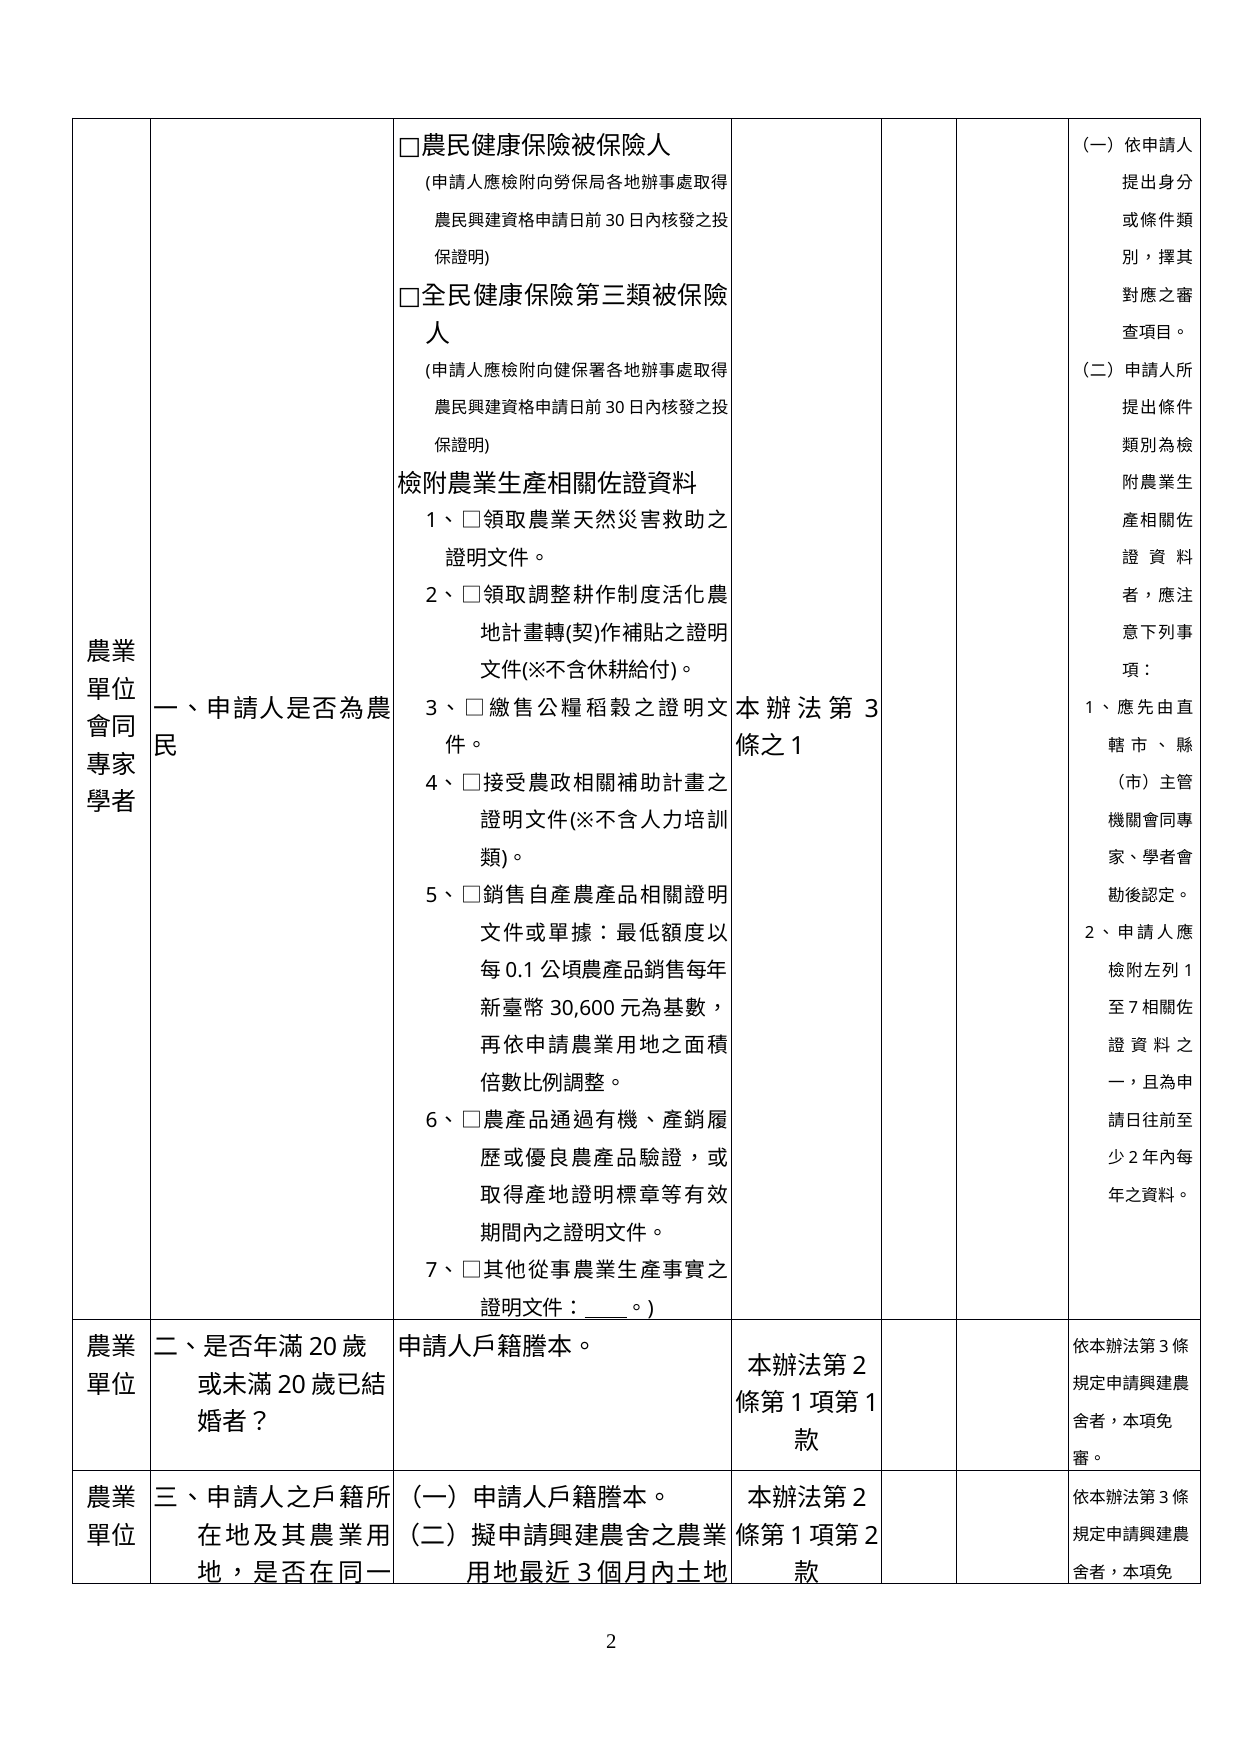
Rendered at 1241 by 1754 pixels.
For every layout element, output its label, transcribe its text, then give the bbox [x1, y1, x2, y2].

table_cell 三、申請人之戶籍所在地及其農業用地，是否在同一 [151, 1471, 393, 1583]
table_cell 農業單位 會同專家學者 [73, 119, 150, 1319]
table_cell 農業單位 [73, 1320, 150, 1470]
table_cell 依本辦法第3條規定申請興建農舍者，本項免審。 [1069, 1320, 1200, 1470]
table_cell 一、申請人是否為農民 [151, 119, 393, 1319]
table_cell 申請人戶籍謄本。 [394, 1320, 731, 1470]
table_cell 本辦法第3條之1 [732, 119, 881, 1319]
table_cell （一）申請人戶籍謄本。 （二）擬申請興建農舍之農業用地最近3個月內土地 [394, 1471, 731, 1583]
table_cell （一）依申請人提出身分或條件類別，擇其對應之審查項目。 （二）申請人所提出條件類別為檢附農業生產相關佐證資料者，應注意下列事項： 1、應先由直轄市、縣（市）主管機關會同專家、學者會勘後認定。 2、申請人應檢附左列1至7相關佐證資料之一，且為申請日往前至少2年內每年之資料。 [1069, 119, 1200, 1319]
table_cell [957, 1471, 1068, 1583]
table_cell [882, 119, 956, 1319]
table_cell □農民健康保險被保險人 (申請人應檢附向勞保局各地辦事處取得農民興建資格申請日前30日內核發之投保證明) □全民健康保險第三類被保險人 (申請人應檢附向健保署各地辦事處取得農民興建資格申請日前30日內核發之投保證明) 檢附農業生產相關佐證資料 1、□領取農業天然災害救助之證明文件。 2、□領取調整耕作制度活化農地計畫轉(契)作補貼之證明文件(※不含休耕給付)。 3、□繳售公糧稻穀之證明文件。 4、□接受農政相關補助計畫之證明文件(※不含人力培訓類)。 5、□銷售自產農產品相關證明文件或單據：最低額度以每0.1 公頃農產品銷售每年新臺幣30,600元為基數，再依申請農業用地之面積倍數比例調整。 6、□農產品通過有機、產銷履歷或優良農產品驗證，或取得產地證明標章等有效期間內之證明文件。 7、□其他從事農業生產事實之證明文件： 。) [394, 119, 731, 1319]
table_cell 本辦法第2條第1項第2款 [732, 1471, 881, 1583]
table_cell 農業單位 [73, 1471, 150, 1583]
table_cell [882, 1320, 956, 1470]
table_cell [957, 119, 1068, 1319]
table_cell 本辦法第2條第1項第1款 [732, 1320, 881, 1470]
table_cell [957, 1320, 1068, 1470]
table_cell 依本辦法第3條規定申請興建農舍者，本項免 [1069, 1471, 1200, 1583]
table_cell 二、是否年滿20歲或未滿20歲已結婚者？ [151, 1320, 393, 1470]
table_cell [882, 1471, 956, 1583]
